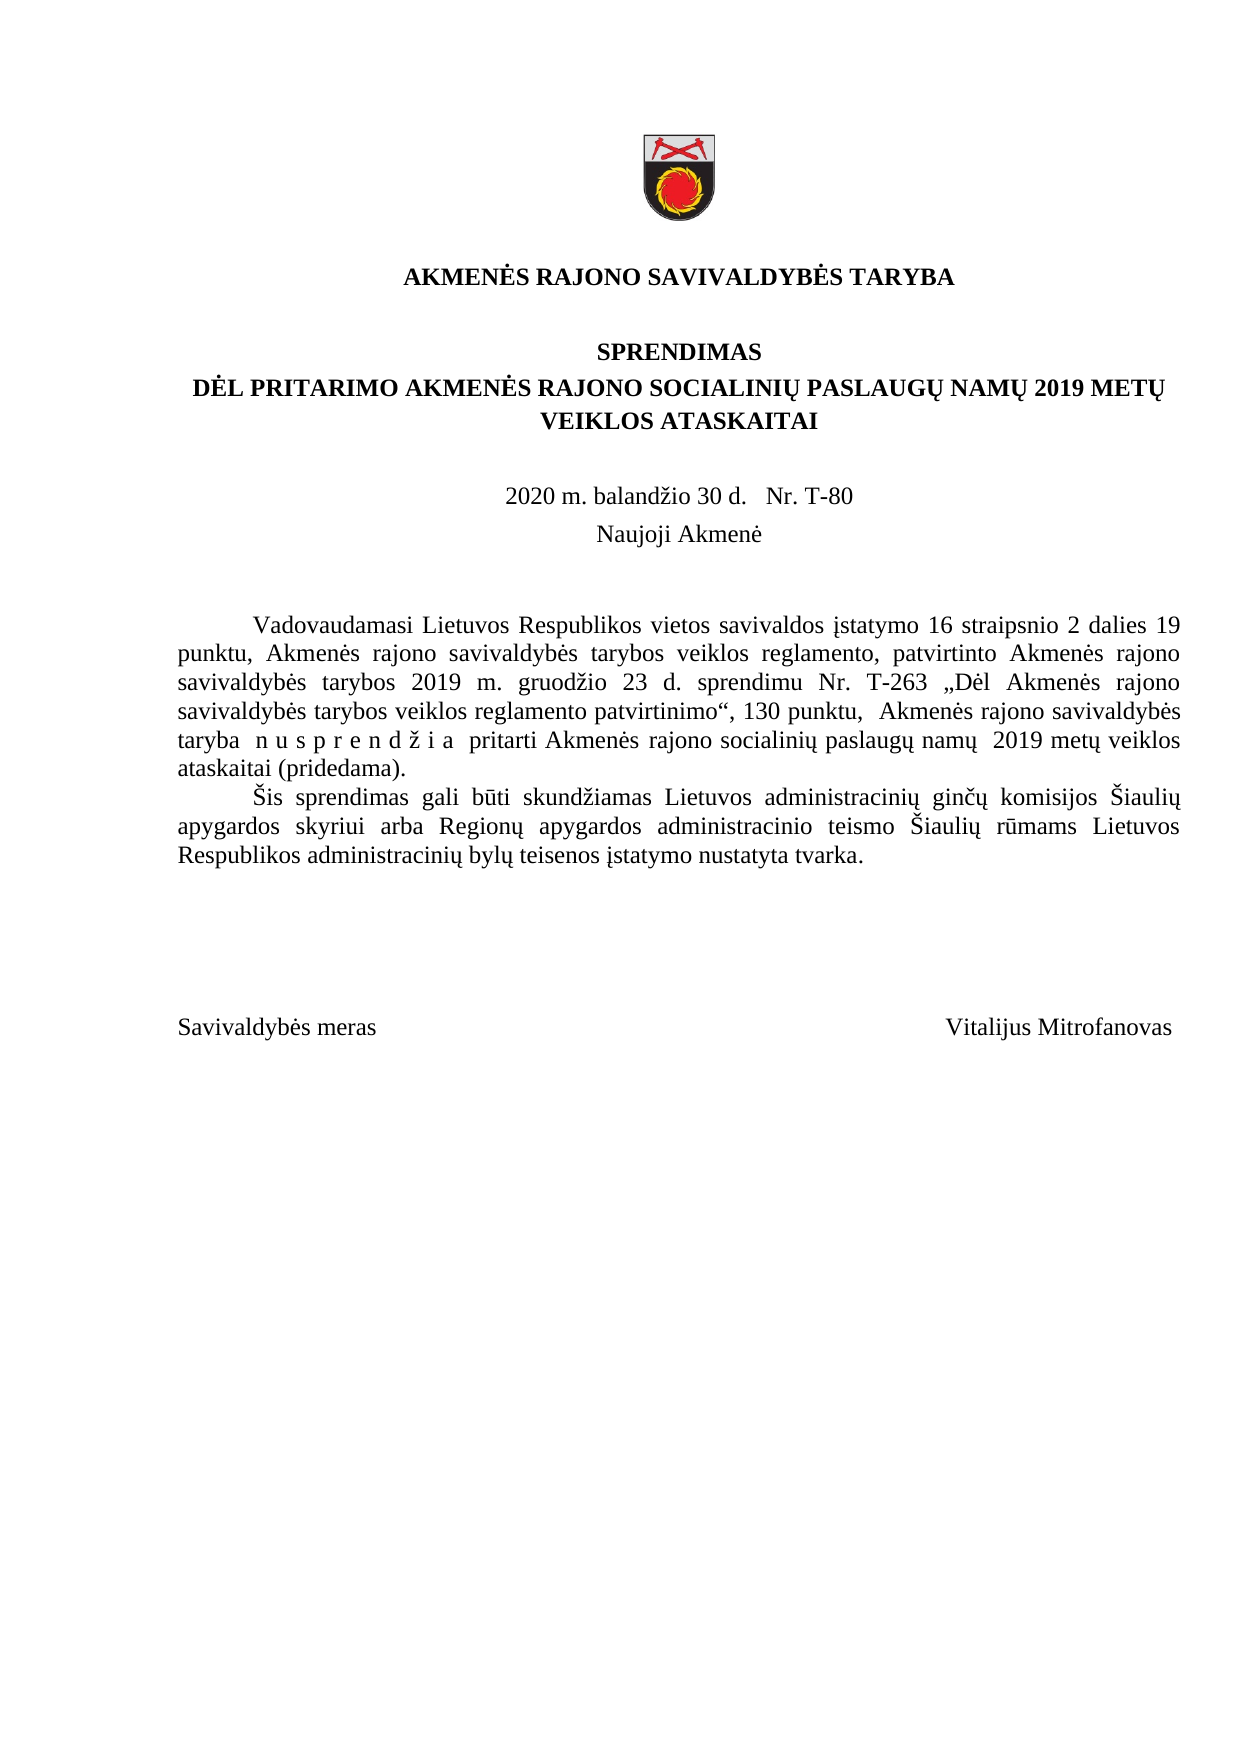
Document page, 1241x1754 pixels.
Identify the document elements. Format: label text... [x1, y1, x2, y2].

table_cell SPRENDIMAS [177, 335, 1181, 373]
text Šis sprendimas gali būti skundžiamas Lietuvos administracinių ginčų komisijos Šiaulių apygardos skyriui arba Regionų apygardos administracinio teismo Šiaulių rūmams Lietuvos Respublikos administracinių bylų teisenos įstatymo nustatyta tvarka. [177, 782, 1181, 868]
table_cell [177, 226, 1181, 259]
table_cell AKMENĖS RAJONO SAVIVALDYBĖS TARYBA [177, 259, 1181, 297]
table_cell 2020 m. balandžio 30 d. Nr. T-80 [177, 477, 1181, 514]
table_cell DĖL PRITARIMO AKMENĖS RAJONO SOCIALINIŲ PASLAUGŲ NAMŲ 2019 METŲ VEIKLOS ATASKAITAI [177, 373, 1181, 439]
text Savivaldybės meras Vitalijus Mitrofanovas [177, 1012, 1181, 1041]
table_cell [177, 297, 1181, 335]
table_header [177, 133, 1181, 226]
table_cell [177, 439, 1181, 477]
table_cell Naujoji Akmenė [177, 515, 1181, 552]
text Vadovaudamasi Lietuvos Respublikos vietos savivaldos įstatymo 16 straipsnio 2 dalies 19 punktu, Akmenės rajono savivaldybės tarybos veiklos reglamento, patvirtinto Akmenės rajono savivaldybės tarybos 2019 m. gruodžio 23 d. sprendimu Nr. T-263 „Dėl Akmenės rajono savivaldybės tarybos veiklos reglamento patvirtinimo“, 130 punktu, Akmenės rajono savivaldybės taryba n u s p r e n d ž i a pritarti Akmenės rajono socialinių paslaugų namų 2019 metų veiklos ataskaitai (pridedama). [177, 610, 1181, 782]
